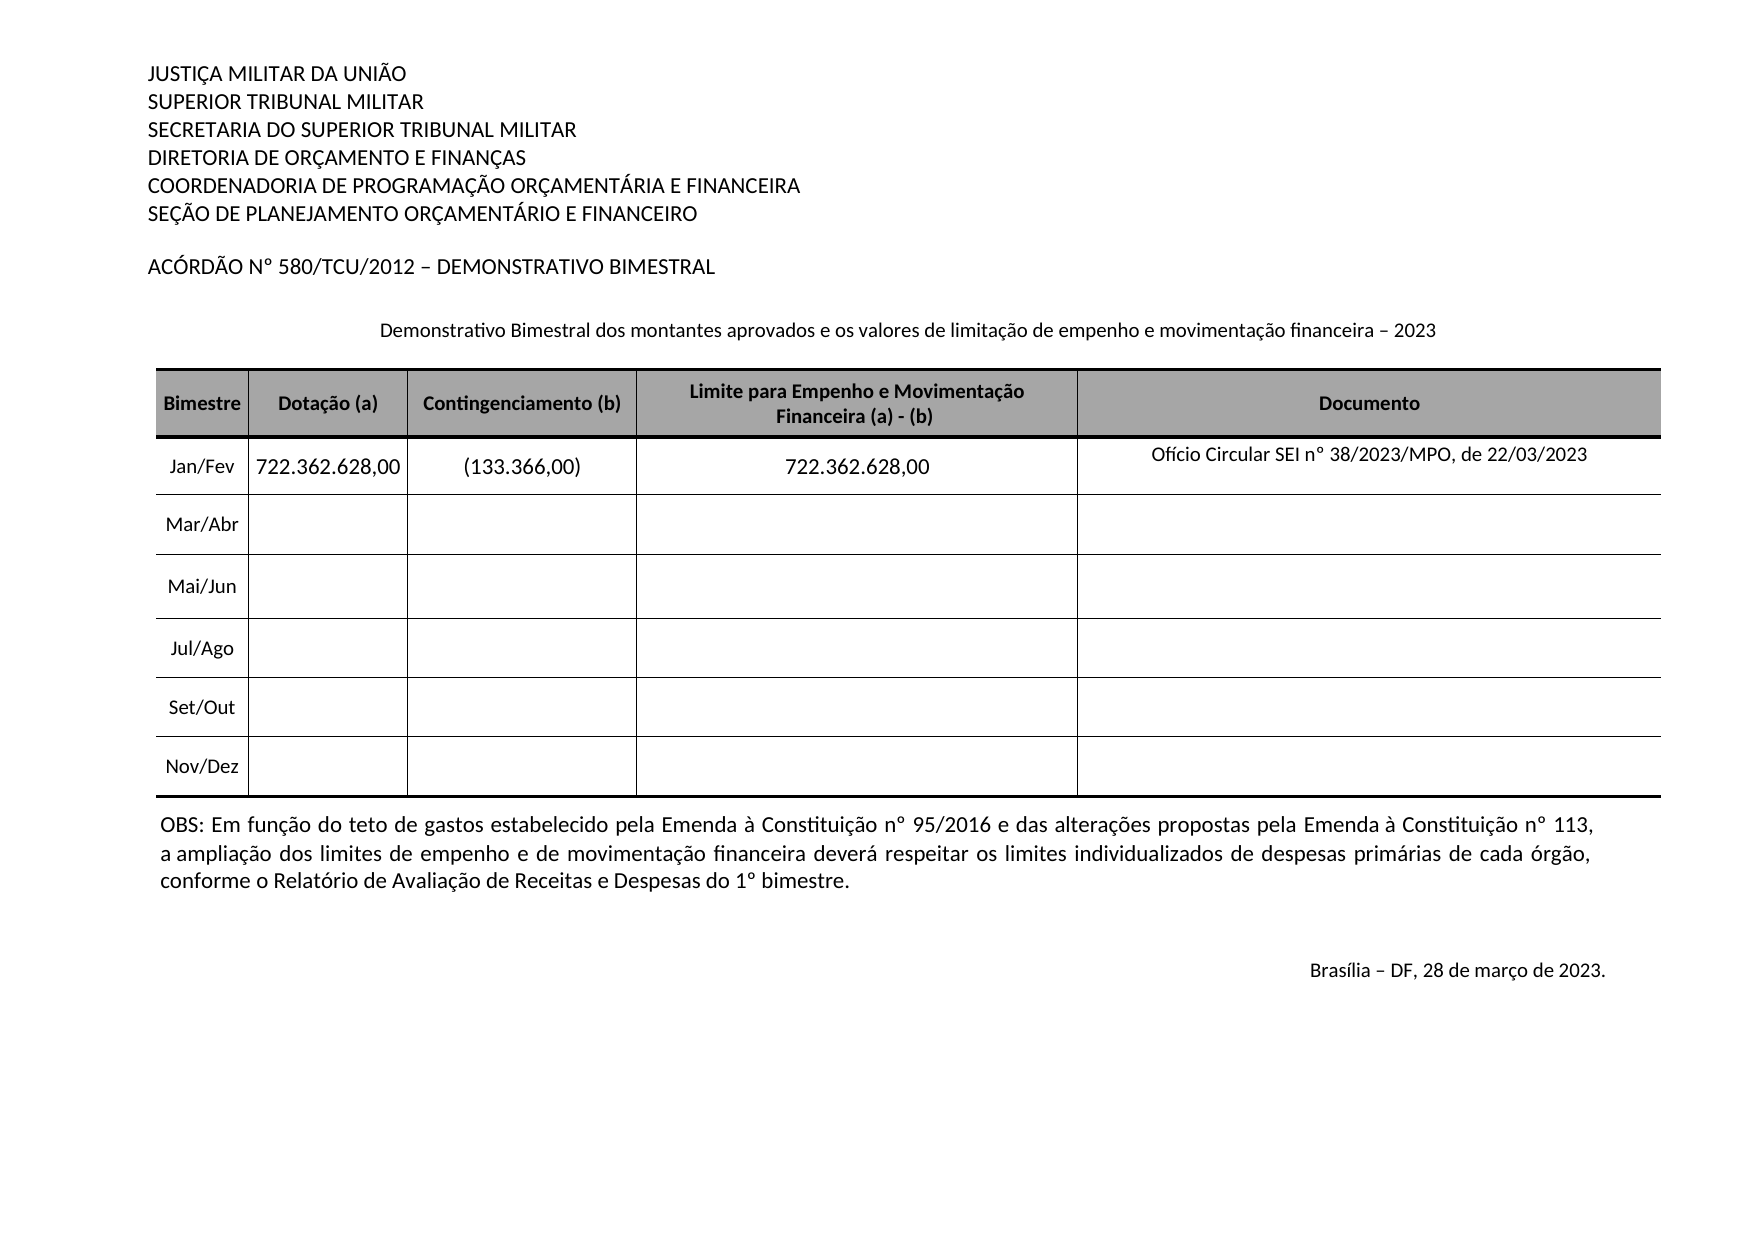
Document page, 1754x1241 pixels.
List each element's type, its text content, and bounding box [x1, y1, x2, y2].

text SUPERIOR TRIBUNAL MILITAR [148, 87, 1606, 115]
table_cell [249, 495, 407, 553]
text COORDENADORIA DE PROGRAMAÇÃO ORÇAMENTÁRIA E FINANCEIRA [148, 171, 1606, 199]
table_cell [249, 678, 407, 736]
table_cell 722.362.628,00 [249, 439, 407, 494]
text DIRETORIA DE ORÇAMENTO E FINANÇAS [148, 143, 1606, 171]
table_cell Bimestre [156, 371, 248, 435]
table_cell [1078, 737, 1661, 795]
table_cell [249, 619, 407, 677]
table_cell [408, 555, 636, 618]
table_cell Ofício Circular SEI nº 38/2023/MPO, de 22/03/2023 [1078, 439, 1661, 494]
table_cell 722.362.628,00 [637, 439, 1077, 494]
text ACÓRDÃO Nº 580/TCU/2012 – DEMONSTRATIVO BIMESTRAL [148, 252, 1606, 280]
table_cell [1078, 619, 1661, 677]
table_cell Jan/Fev [156, 439, 248, 494]
table_cell [637, 737, 1077, 795]
table_cell Dotação (a) [249, 371, 407, 435]
text SEÇÃO DE PLANEJAMENTO ORÇAMENTÁRIO E FINANCEIRO [148, 199, 1606, 227]
table_cell Limite para Empenho e Movimentação Financeira (a) - (b) [637, 371, 1077, 435]
table_cell [637, 555, 1077, 618]
table_cell [1078, 555, 1661, 618]
text Brasília – DF, 28 de março de 2023. [148, 958, 1606, 983]
table_cell [408, 619, 636, 677]
table_cell Nov/Dez [156, 737, 248, 795]
table_header Demonstrativo Bimestral dos montantes aprovados e os valores de limitação de empenho e movimentação financeira – 2023 [156, 305, 1661, 368]
table_cell (133.366,00) [408, 439, 636, 494]
table_cell [1078, 678, 1661, 736]
table_cell [408, 737, 636, 795]
table_cell [408, 495, 636, 553]
table_cell [249, 555, 407, 618]
table_cell [637, 678, 1077, 736]
table_cell [637, 619, 1077, 677]
table_cell [637, 495, 1077, 553]
table_cell [1078, 495, 1661, 553]
table_cell Mai/Jun [156, 555, 248, 618]
table_cell Contingenciamento (b) [408, 371, 636, 435]
text OBS: Em função do teto de gastos estabelecido pela Emenda à Constituição nº 95/2016 e das alterações propostas pela Emenda à Constituição nº 113, a ampliação dos limites de empenho e de movimentação financeira deverá respeitar os limites individualizados de despesas primárias de cada órgão, conforme o Relatório de Avaliação de Receitas e Despesas do 1º bimestre. [160, 811, 1594, 895]
table_cell [408, 678, 636, 736]
table_cell Mar/Abr [156, 495, 248, 553]
table_cell Set/Out [156, 678, 248, 736]
text SECRETARIA DO SUPERIOR TRIBUNAL MILITAR [148, 115, 1606, 143]
table_cell Documento [1078, 371, 1661, 435]
text JUSTIÇA MILITAR DA UNIÃO [148, 59, 1606, 87]
table_cell Jul/Ago [156, 619, 248, 677]
table_cell [249, 737, 407, 795]
